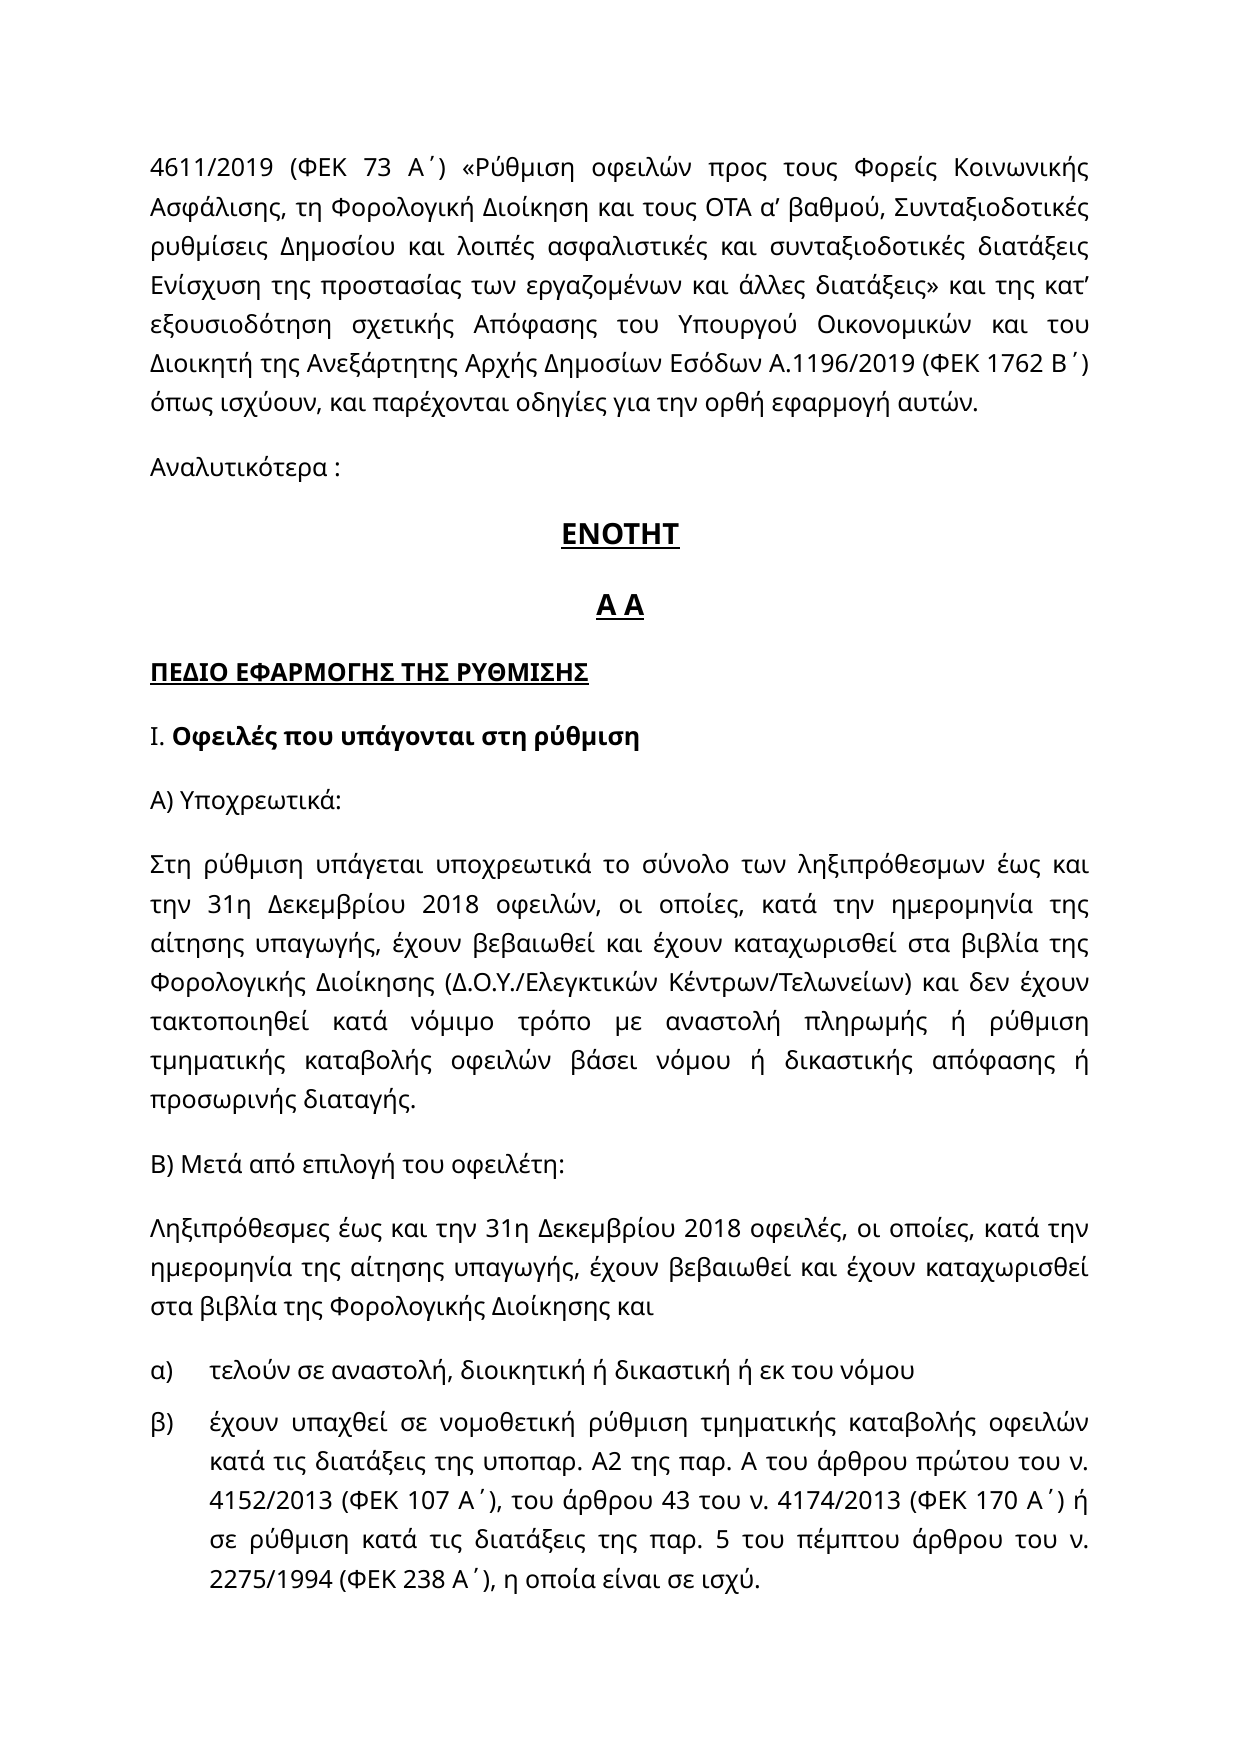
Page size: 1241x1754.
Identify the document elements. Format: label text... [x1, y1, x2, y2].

text Β) Μετά από επιλογή του οφειλέτη: [150, 1146, 1090, 1180]
list β) έχουν υπαχθεί σε νομοθετική ρύθμιση τμηματικής καταβολής οφειλών κατά τις διατάξεις της υποπαρ. Α2 της παρ. Α του άρθρου πρώτου του ν. 4152/2013 (ΦΕΚ 107 Α΄), του άρθρου 43 του ν. 4174/2013 (ΦΕΚ 170 Α΄) ή σε ρύθμιση κατά τις διατάξεις της παρ. 5 του πέμπτου άρθρου του ν. 2275/1994 (ΦΕΚ 238 Α΄), η οποία είναι σε ισχύ. [150, 1404, 1090, 1595]
subtitle Α Α [150, 584, 1090, 624]
text 4611/2019 (ΦΕΚ 73 Α΄) «Ρύθμιση οφειλών προς τους Φορείς Κοινωνικής Ασφάλισης, τη Φορολογική Διοίκηση και τους ΟΤΑ α’ βαθμού, Συνταξιοδοτικές ρυθμίσεις Δημοσίου και λοιπές ασφαλιστικές και συνταξιοδοτικές διατάξεις Ενίσχυση της προστασίας των εργαζομένων και άλλες διατάξεις» και της κατ’ εξουσιοδότηση σχετικής Απόφασης του Υπουργού Οικονομικών και του Διοικητή της Ανεξάρτητης Αρχής Δημοσίων Εσόδων Α.1196/2019 (ΦΕΚ 1762 Β΄) όπως ισχύουν, και παρέχονται οδηγίες για την ορθή εφαρμογή αυτών. [150, 150, 1090, 419]
text I. Οφειλές που υπάγονται στη ρύθμιση [150, 719, 1090, 753]
text Αναλυτικότερα : [150, 449, 1090, 483]
text Ληξιπρόθεσμες έως και την 31η Δεκεμβρίου 2018 οφειλές, οι οποίες, κατά την ημερομηνία της αίτησης υπαγωγής, έχουν βεβαιωθεί και έχουν καταχωρισθεί στα βιβλία της Φορολογικής Διοίκησης και [150, 1210, 1090, 1323]
text Στη ρύθμιση υπάγεται υποχρεωτικά το σύνολο των ληξιπρόθεσμων έως και την 31η Δεκεμβρίου 2018 οφειλών, οι οποίες, κατά την ημερομηνία της αίτησης υπαγωγής, έχουν βεβαιωθεί και έχουν καταχωρισθεί στα βιβλία της Φορολογικής Διοίκησης (Δ.Ο.Υ./Ελεγκτικών Κέντρων/Τελωνείων) και δεν έχουν τακτοποιηθεί κατά νόμιμο τρόπο με αναστολή πληρωμής ή ρύθμιση τμηματικής καταβολής οφειλών βάσει νόμου ή δικαστικής απόφασης ή προσωρινής διαταγής. [150, 847, 1090, 1116]
text ΠΕΔΙΟ ΕΦΑΡΜΟΓΗΣ ΤΗΣ ΡΥΘΜΙΣΗΣ [150, 654, 1090, 689]
subtitle ΕΝΟΤΗΤ [150, 513, 1090, 553]
list α) τελούν σε αναστολή, διοικητική ή δικαστική ή εκ του νόμου [150, 1353, 1090, 1387]
text Α) Υποχρεωτικά: [150, 783, 1090, 817]
